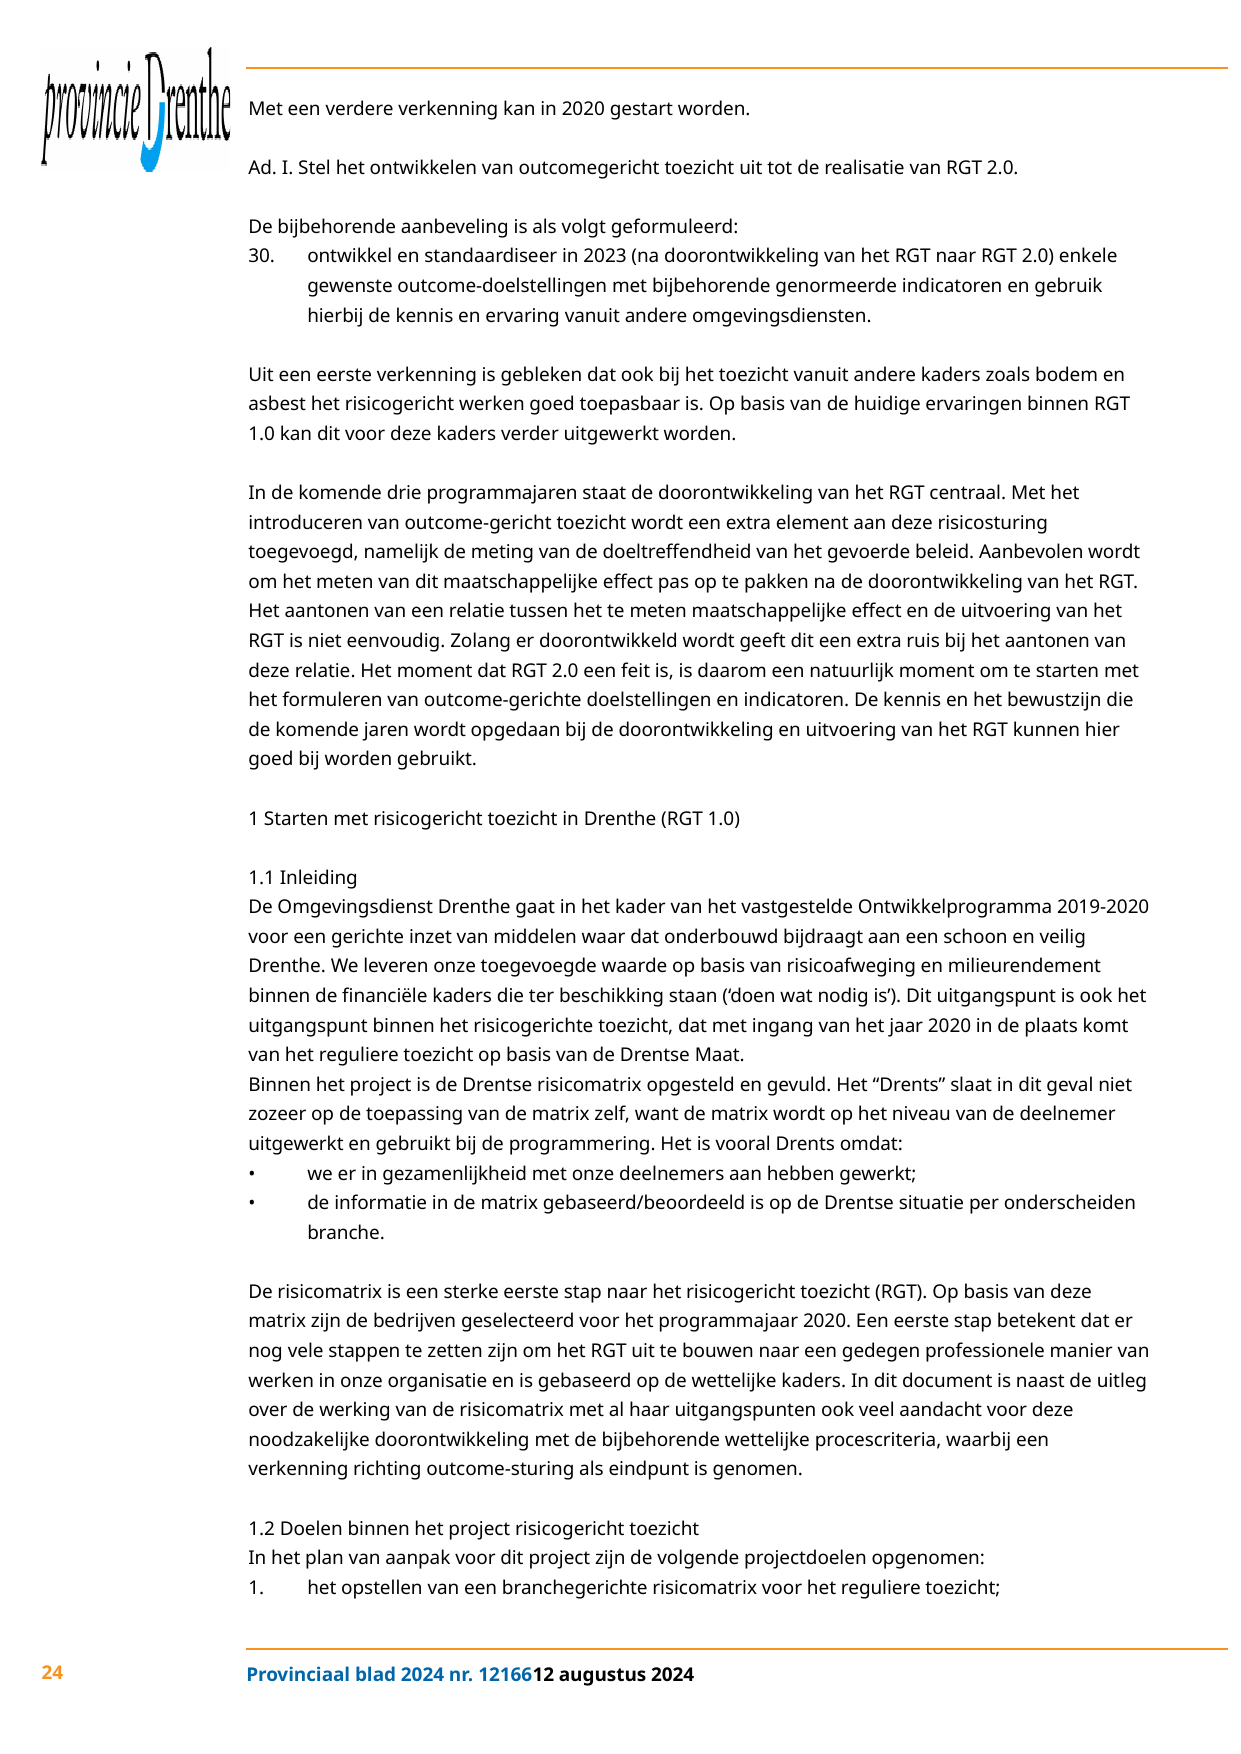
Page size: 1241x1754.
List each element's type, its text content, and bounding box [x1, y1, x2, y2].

text 1.2 Doelen binnen het project risicogericht toezicht [248, 1515, 1152, 1541]
text De bijbehorende aanbeveling is als volgt geformuleerd: [248, 213, 1152, 239]
text In het plan van aanpak voor dit project zijn de volgende projectdoelen opgenomen: [248, 1544, 1152, 1570]
text De Omgevingsdienst Drenthe gaat in het kader van het vastgestelde Ontwikkelprogramma 2019-2020 voor een gerichte inzet van middelen waar dat onderbouwd bijdraagt aan een schoon en veilig Drenthe. We leveren onze toegevoegde waarde op basis van risicoafweging en milieurendement binnen de financiële kaders die ter beschikking staan (‘doen wat nodig is’). Dit uitgangspunt is ook het uitgangspunt binnen het risicogerichte toezicht, dat met ingang van het jaar 2020 in de plaats komt van het reguliere toezicht op basis van de Drentse Maat. [248, 893, 1152, 1067]
text In de komende drie programmajaren staat de doorontwikkeling van het RGT centraal. Met het introduceren van outcome-gericht toezicht wordt een extra element aan deze risicosturing toegevoegd, namelijk de meting van de doeltreffendheid van het gevoerde beleid. Aanbevolen wordt om het meten van dit maatschappelijke effect pas op te pakken na de doorontwikkeling van het RGT. Het aantonen van een relatie tussen het te meten maatschappelijke effect en de uitvoering van het RGT is niet eenvoudig. Zolang er doorontwikkeld wordt geeft dit een extra ruis bij het aantonen van deze relatie. Het moment dat RGT 2.0 een feit is, is daarom een natuurlijk moment om te starten met het formuleren van outcome-gerichte doelstellingen en indicatoren. De kennis en het bewustzijn die de komende jaren wordt opgedaan bij de doorontwikkeling en uitvoering van het RGT kunnen hier goed bij worden gebruikt. [248, 479, 1152, 771]
text De risicomatrix is een sterke eerste stap naar het risicogericht toezicht (RGT). Op basis van deze matrix zijn de bedrijven geselecteerd voor het programmajaar 2020. Een eerste stap betekent dat er nog vele stappen te zetten zijn om het RGT uit te bouwen naar een gedegen professionele manier van werken in onze organisatie en is gebaseerd op de wettelijke kaders. In dit document is naast de uitleg over de werking van de risicomatrix met al haar uitgangspunten ook veel aandacht voor deze noodzakelijke doorontwikkeling met de bijbehorende wettelijke procescriteria, waarbij een verkenning richting outcome-sturing als eindpunt is genomen. [248, 1278, 1152, 1481]
text Uit een eerste verkenning is gebleken dat ook bij het toezicht vanuit andere kaders zoals bodem en asbest het risicogericht werken goed toepasbaar is. Op basis van de huidige ervaringen binnen RGT 1.0 kan dit voor deze kaders verder uitgewerkt worden. [248, 361, 1152, 446]
list het opstellen van een branchegerichte risicomatrix voor het reguliere toezicht; [248, 1574, 1152, 1600]
list we er in gezamenlijkheid met onze deelnemers aan hebben gewerkt; [248, 1160, 1152, 1186]
text Binnen het project is de Drentse risicomatrix opgesteld en gevuld. Het “Drents” slaat in dit geval niet zozeer op de toepassing van de matrix zelf, want de matrix wordt op het niveau van de deelnemer uitgewerkt en gebruikt bij de programmering. Het is vooral Drents omdat: [248, 1071, 1152, 1156]
list de informatie in de matrix gebaseerd/beoordeeld is op de Drentse situatie per onderscheiden branche. [248, 1189, 1152, 1245]
text Met een verdere verkenning kan in 2020 gestart worden. [248, 95, 1152, 121]
picture [41, 47, 231, 172]
list ontwikkel en standaardiseer in 2023 (na doorontwikkeling van het RGT naar RGT 2.0) enkele gewenste outcome-doelstellingen met bijbehorende genormeerde indicatoren en gebruik hierbij de kennis en ervaring vanuit andere omgevingsdiensten. [248, 243, 1152, 328]
text Ad. I. Stel het ontwikkelen van outcomegericht toezicht uit tot de realisatie van RGT 2.0. [248, 154, 1152, 180]
text 1 Starten met risicogericht toezicht in Drenthe (RGT 1.0) [248, 805, 1152, 831]
text 1.1 Inleiding [248, 864, 1152, 890]
